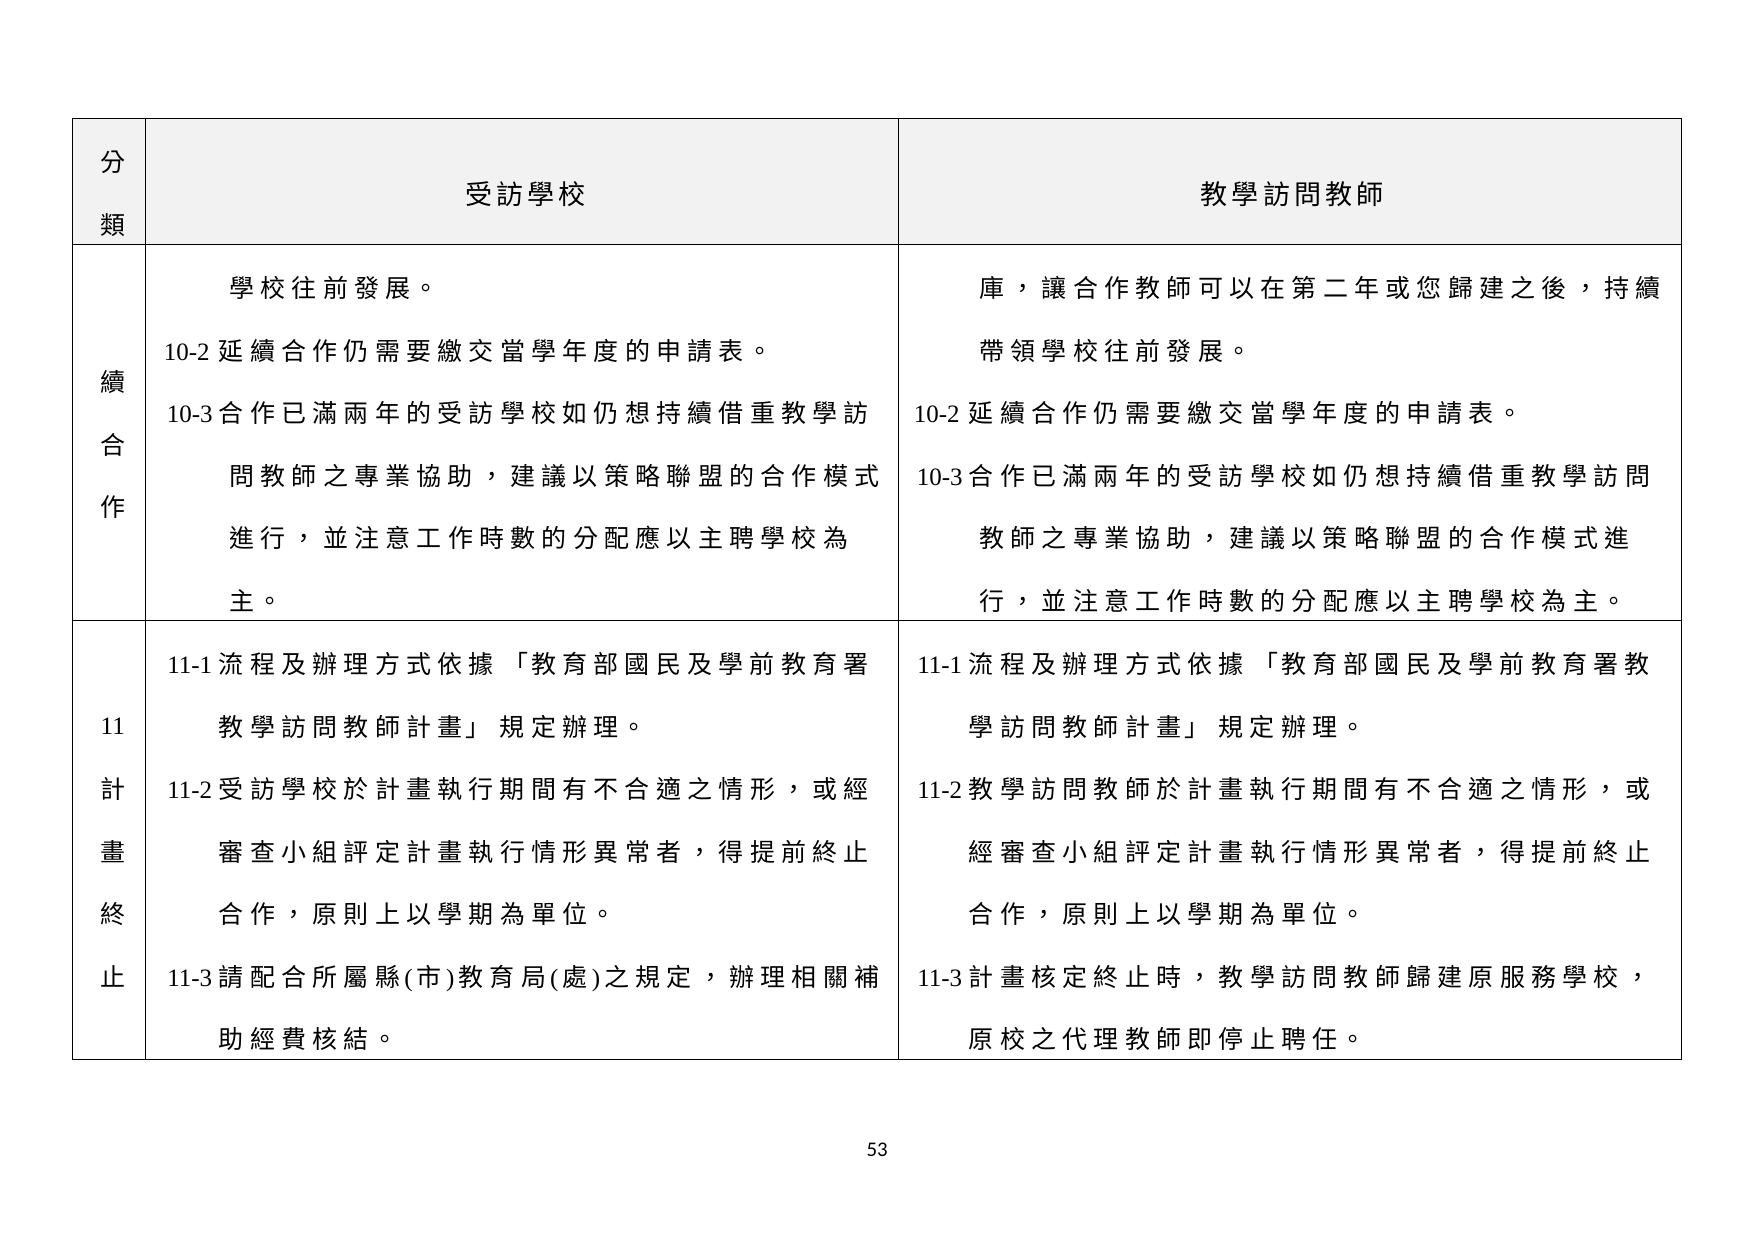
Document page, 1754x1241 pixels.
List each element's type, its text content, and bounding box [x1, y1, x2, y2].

table_header 受訪學校 [146, 119, 898, 244]
table_cell 學校往前發展。 10-2 延續合作仍需要繳交當學年度的申請表。 10-3合作已滿兩年的受訪學校如仍想持續借重教學訪問教師之專業協助，建議以策略聯盟的合作模式進行，並注意工作時數的分配應以主聘學校為主。 [146, 245, 898, 620]
table_header 分類 [73, 119, 145, 244]
table_cell 庫，讓合作教師可以在第二年或您歸建之後，持續帶領學校往前發展。 10-2 延續合作仍需要繳交當學年度的申請表。 10-3合作已滿兩年的受訪學校如仍想持續借重教學訪問教師之專業協助，建議以策略聯盟的合作模式進行，並注意工作時數的分配應以主聘學校為主。 [899, 245, 1681, 620]
table_cell 11-1流程及辦理方式依據「教育部國民及學前教育署教學訪問教師計畫」規定辦理。 11-2受訪學校於計畫執行期間有不合適之情形，或經審查小組評定計畫執行情形異常者，得提前終止合作，原則上以學期為單位。 11-3請配合所屬縣(市)教育局(處)之規定，辦理相關補助經費核結。 [146, 621, 898, 1059]
table_cell 11 計畫終止 [73, 621, 145, 1059]
table_cell 續 合 作 [73, 245, 145, 620]
table_cell 11-1流程及辦理方式依據「教育部國民及學前教育署教學訪問教師計畫」規定辦理。 11-2教學訪問教師於計畫執行期間有不合適之情形，或經審查小組評定計畫執行情形異常者，得提前終止合作，原則上以學期為單位。 11-3計畫核定終止時，教學訪問教師歸建原服務學校，原校之代理教師即停止聘任。 [899, 621, 1681, 1059]
table_header 教學訪問教師 [899, 119, 1681, 244]
